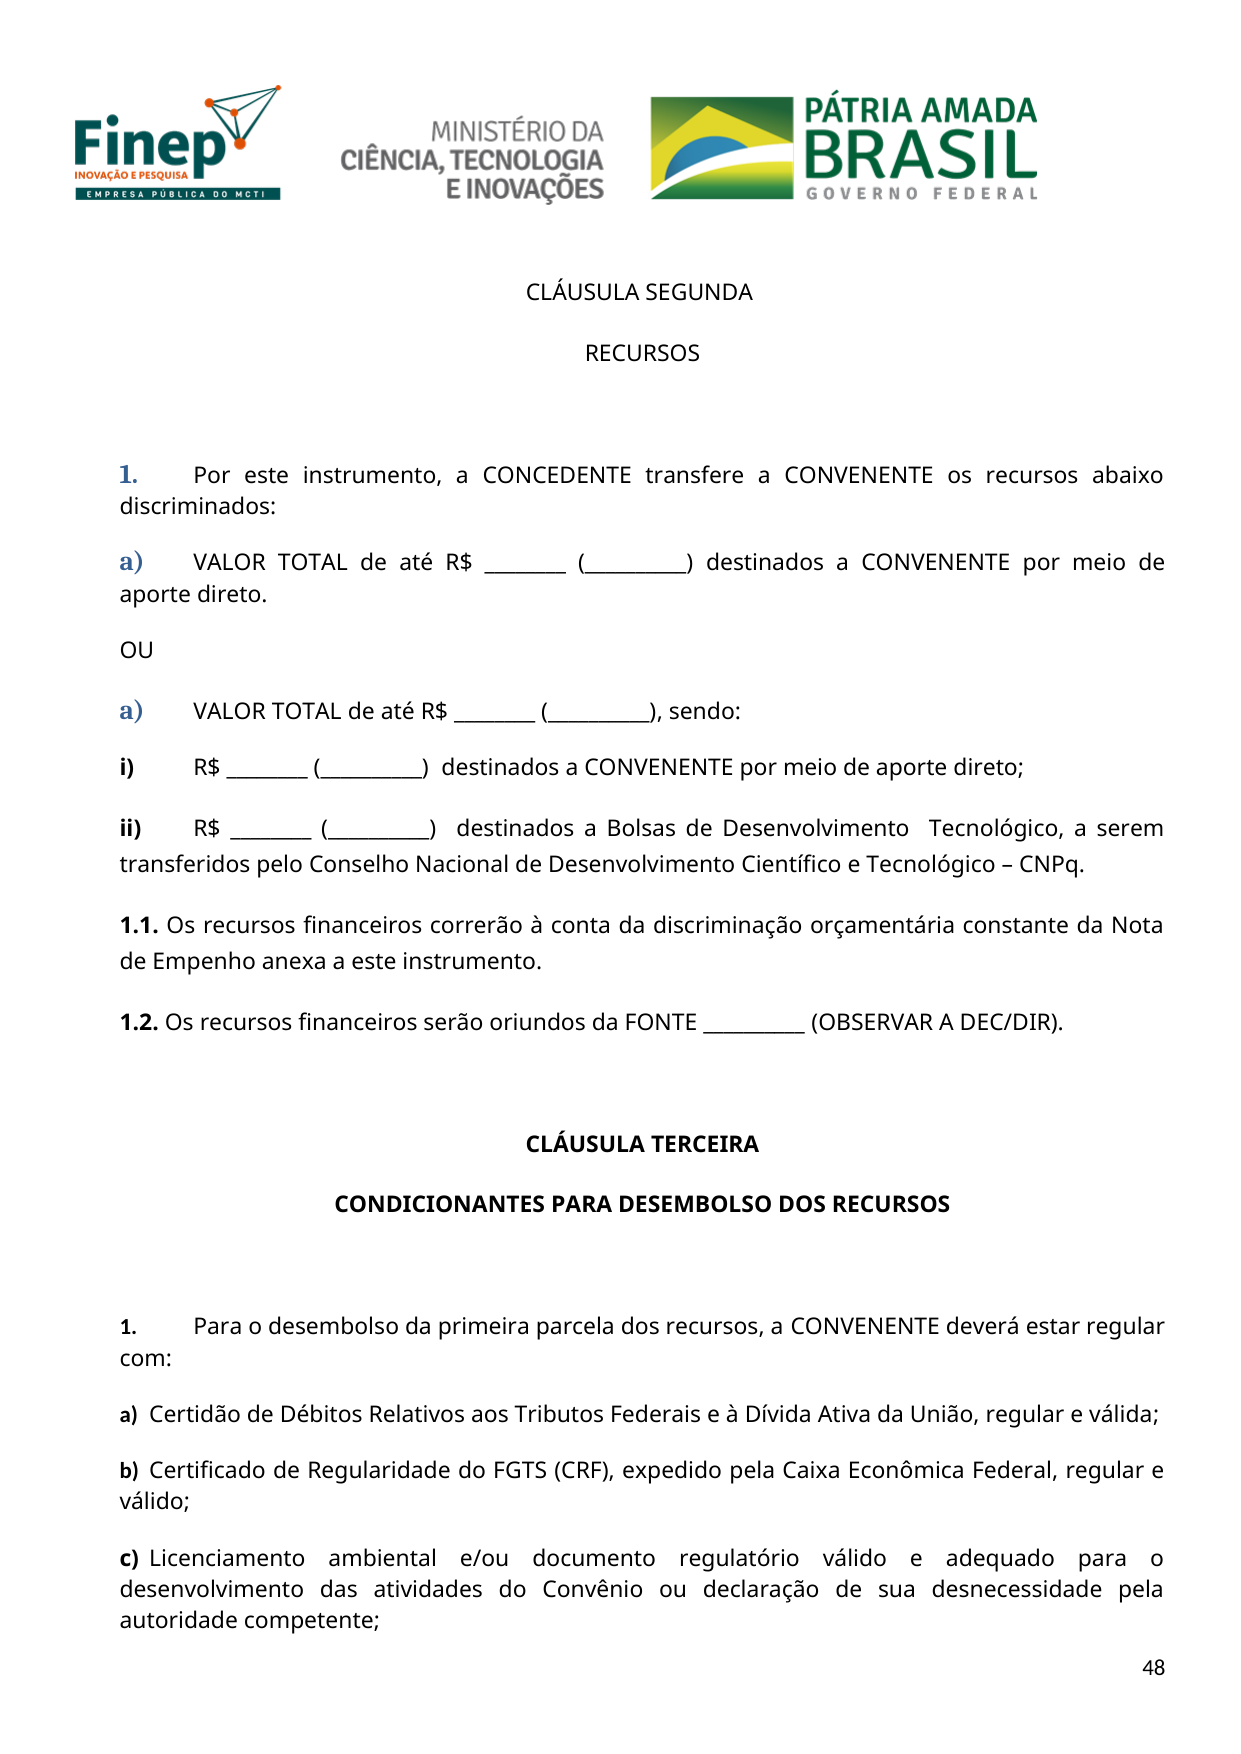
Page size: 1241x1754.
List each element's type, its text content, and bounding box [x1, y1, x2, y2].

text CONDICIONANTES PARA DESEMBOLSO DOS RECURSOS [119, 1188, 1165, 1220]
list Certidão de Débitos Relativos aos Tributos Federais e à Dívida Ativa da União, regular e válida; [119, 1398, 1165, 1429]
subtitle RECURSOS [119, 337, 1165, 368]
list VALOR TOTAL de até R$ ________ (__________) destinados a CONVENENTE por meio de aporte direto. [119, 546, 1165, 609]
text ii) R$ ________ (__________) destinados a Bolsas de Desenvolvimento Tecnológico, a serem transferidos pelo Conselho Nacional de Desenvolvimento Científico e Tecnológico – CNPq. [119, 812, 1165, 879]
text CLÁUSULA TERCEIRA [119, 1127, 1165, 1159]
list VALOR TOTAL de até R$ ________ (__________), sendo: [119, 695, 1165, 726]
list Por este instrumento, a CONCEDENTE transfere a CONVENENTE os recursos abaixo discriminados: [119, 459, 1165, 521]
text OU [119, 634, 1165, 665]
list Licenciamento ambiental e/ou documento regulatório válido e adequado para o desenvolvimento das atividades do Convênio ou declaração de sua desnecessidade pela autoridade competente; [119, 1542, 1165, 1635]
list Certificado de Regularidade do FGTS (CRF), expedido pela Caixa Econômica Federal, regular e válido; [119, 1454, 1165, 1517]
text 1.1. Os recursos financeiros correrão à conta da discriminação orçamentária constante da Nota de Empenho anexa a este instrumento. [119, 909, 1165, 976]
text i) R$ ________ (__________) destinados a CONVENENTE por meio de aporte direto; [119, 751, 1165, 782]
subtitle CLÁUSULA SEGUNDA [119, 276, 1165, 307]
list Para o desembolso da primeira parcela dos recursos, a CONVENENTE deverá estar regular com: [119, 1310, 1165, 1373]
text 1.2. Os recursos financeiros serão oriundos da FONTE __________ (OBSERVAR A DEC/DIR). [119, 1006, 1165, 1037]
